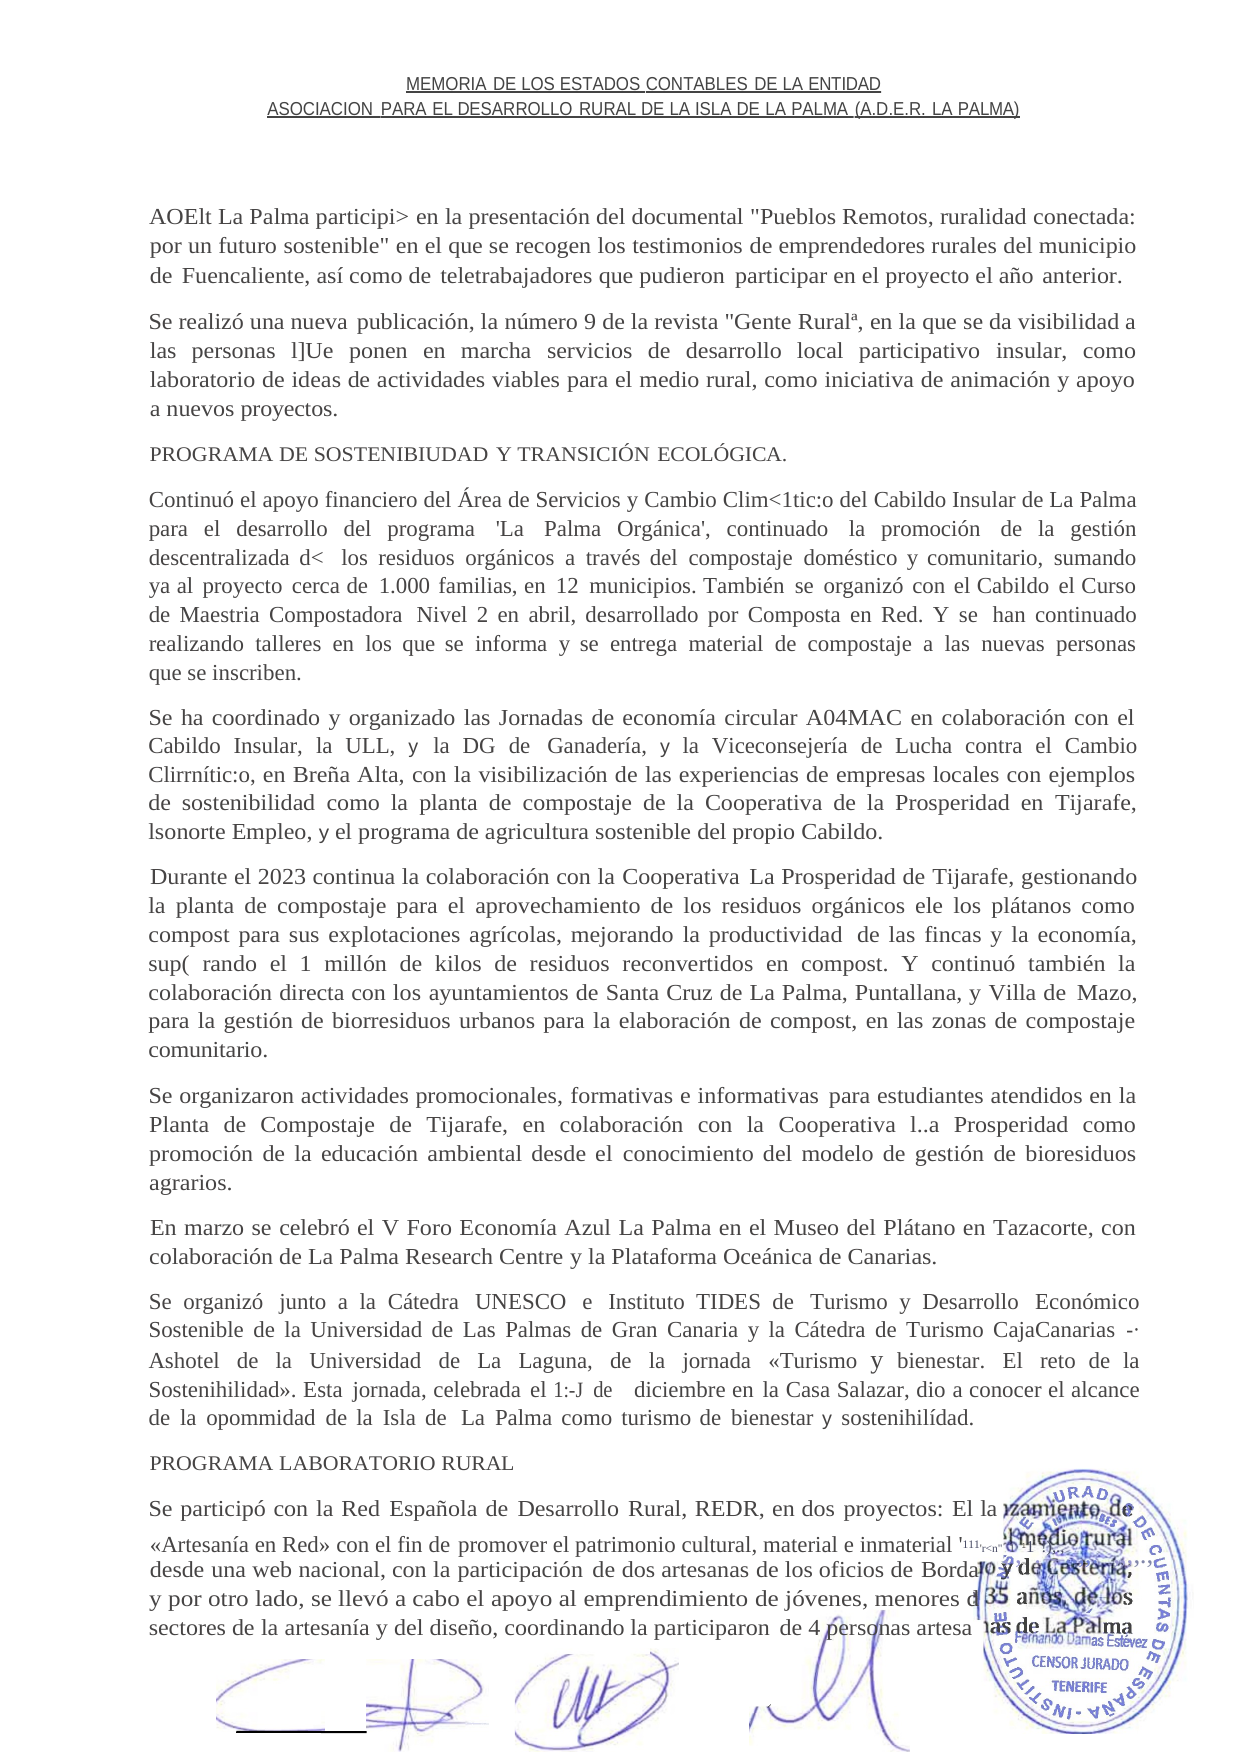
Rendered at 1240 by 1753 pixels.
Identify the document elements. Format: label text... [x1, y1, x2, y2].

picture [514, 1648, 679, 1752]
text AOElt La Palma participi> en la presentación del documental "Pueblos Remotos, ruralidad conectada: por un futuro sostenible" en el que se recogen los testimonios de emprendedores rurales del municipio de Fuencaliente, así como de teletrabajadores que pudieron participar en el proyecto el año anterior. [149, 203, 1136, 288]
text Se ha coordinado y organizado las Jornadas de economía circular A04MAC en colaboración con el Cabildo Insular, la ULL, y la DG de Ganadería, y la Viceconsejería de Lucha contra el Cambio Clirrnític:o, en Breña Alta, con la visibilización de las experiencias de empresas locales con ejemplos de sostenibilidad como la planta de compostaje de la Cooperativa de la Prosperidad en Tijarafe, lsonorte Empleo, y el programa de agricultura sostenible del propio Cabildo. [148, 704, 1137, 844]
text PROGRAMA LABORATORIO RURAL [149, 1451, 1239, 1475]
picture [366, 1659, 489, 1752]
text Continuó el apoyo financiero del Área de Servicios y Cambio Clim<1tic:o del Cabildo Insular de La Palma para el desarrollo del programa 'La Palma Orgánica', continuado la promoción de la gestión descentralizada d< los residuos orgánicos a través del compostaje doméstico y comunitario, sumando ya al proyecto cerca de 1.000 familias, en 12 municipios. También se organizó con el Cabildo el Curso de Maestria Compostadora Nivel 2 en abril, desarrollado por Composta en Red. Y se han continuado realizando talleres en los que se informa y se entrega material de compostaje a las nuevas personas que se inscriben. [148, 486, 1137, 686]
text Se organizaron actividades promocionales, formativas e informativas para estudiantes atendidos en la Planta de Compostaje de Tijarafe, en colaboración con la Cooperativa l..a Prosperidad como promoción de la educación ambiental desde el conocimiento del modelo de gestión de bioresiduos agrarios. [148, 1082, 1137, 1195]
picture [973, 1468, 1194, 1734]
text En marzo se celebró el V Foro Economía Azul La Palma en el Museo del Plátano en Tazacorte, con colaboración de La Palma Research Centre y la Plataforma Oceánica de Canarias. [149, 1214, 1137, 1269]
text y por otro lado, se llevó a cabo el apoyo al emprendimiento de jóvenes, menores d sectores de la artesanía y del diseño, coordinando la participaron de 4 personas artesa que acudieron a las )ornada organizadas por EDR en Mála . [148, 1585, 973, 1640]
text Se realizó una nueva publicación, la número 9 de la revista "Gente Ruralª, en la que se da visibilidad a las personas l]Ue ponen en marcha servicios de desarrollo local participativo insular, como laboratorio de ideas de actividades viables para el medio rural, como iniciativa de animación y apoyo a nuevos proyectos. [148, 308, 1137, 421]
text Durante el 2023 continua la colaboración con la Cooperativa La Prosperidad de Tijarafe, gestionando la planta de compostaje para el aprovechamiento de los residuos orgánicos ele los plátanos como compost para sus explotaciones agrícolas, mejorando la productividad de las fincas y la economía, sup( rando el 1 millón de kilos de residuos reconvertidos en compost. Y continuó también la colaboración directa con los ayuntamientos de Santa Cruz de La Palma, Puntallana, y Villa de Mazo, para la gestión de biorresiduos urbanos para la elaboración de compost, en las zonas de compostaje comunitario. [148, 863, 1137, 1063]
text Se participó con la Red Española de Desarrollo Rural, REDR, en dos proyectos: El la [148, 1495, 973, 1522]
text PROGRAMA DE SOSTENIBIUDAD Y TRANSICIÓN ECOLÓGICA. [149, 442, 1239, 466]
picture [749, 1609, 910, 1752]
picture [216, 1659, 325, 1732]
text desde una web nacional, con la participación de dos artesanas de los oficios de Borda [149, 1559, 973, 1582]
text «Artesanía en Red» con el fin de promover el patrimonio cultural, material e inmaterial '111'r<n",1,11.!),.,..,,. ,,,,., [149, 1527, 973, 1559]
text Se organizó junto a la Cátedra UNESCO e Instituto TIDES de Turismo y Desarrollo Económico Sostenible de la Universidad de Las Palmas de Gran Canaria y la Cátedra de Turismo CajaCanarias -· Ashotel de la Universidad de La Laguna, de la jornada «Turismo y bienestar. El reto de la Sostenihilidad». Esta jornada, celebrada el 1:-J de diciembre en la Casa Salazar, dio a conocer el alcance de la opommidad de la Isla de La Palma como turismo de bienestar y sostenihilídad. [148, 1288, 1140, 1430]
